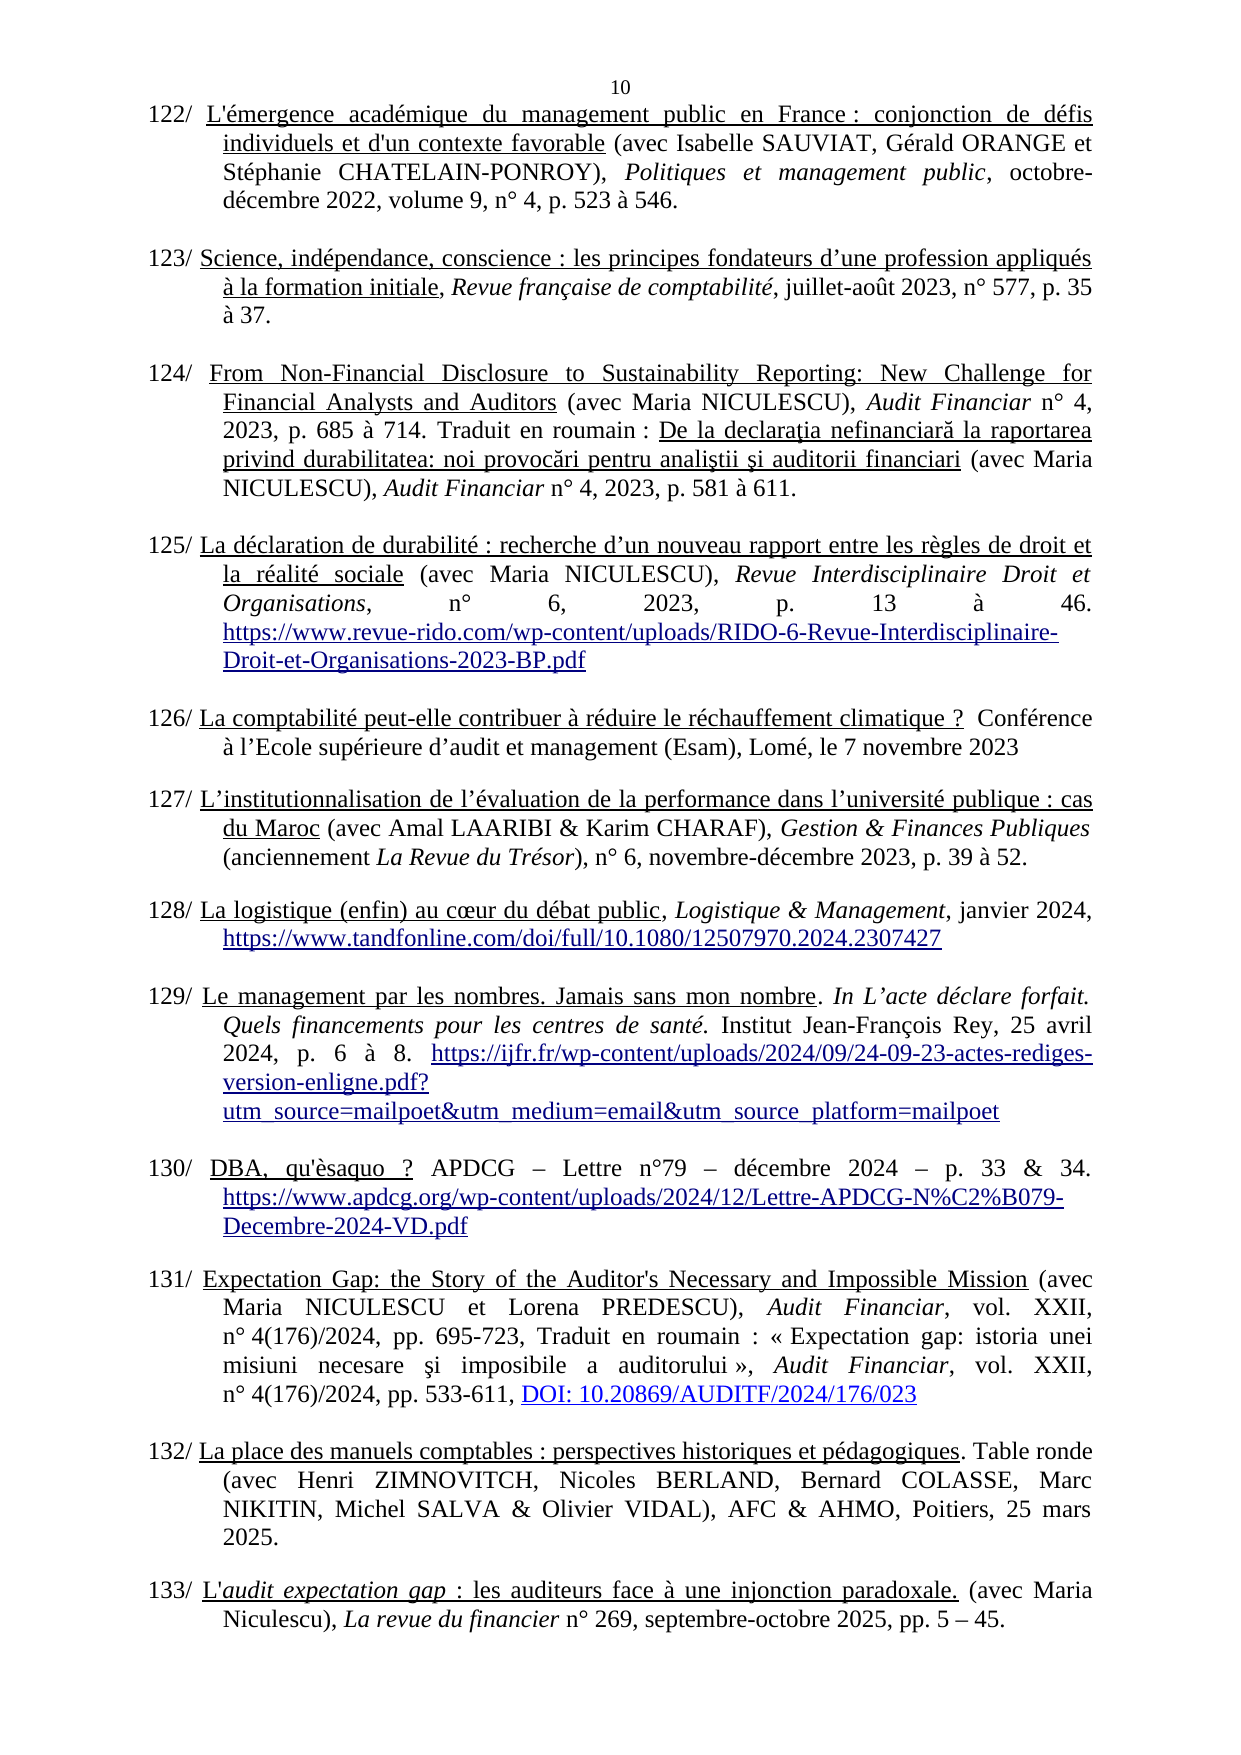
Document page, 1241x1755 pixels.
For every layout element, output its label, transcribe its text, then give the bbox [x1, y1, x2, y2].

text 127/ L’institutionnalisation de l’évaluation de la performance dans l’université publique : cas du Maroc (avec Amal LAARIBI & Karim CHARAF), Gestion & Finances Publiques (anciennement La Revue du Trésor), n° 6, novembre-décembre 2023, p. 39 à 52. [148, 784, 1093, 871]
text 126/ La comptabilité peut-elle contribuer à réduire le réchauffement climatique ? Conférence à l’Ecole supérieure d’audit et management (Esam), Lomé, le 7 novembre 2023 [148, 703, 1093, 760]
text 132/ La place des manuels comptables : perspectives historiques et pédagogiques. Table ronde (avec Henri ZIMNOVITCH, Nicoles BERLAND, Bernard COLASSE, Marc NIKITIN, Michel SALVA & Olivier VIDAL), AFC & AHMO, Poitiers, 25 mars 2025. [148, 1436, 1093, 1551]
text 133/ L'audit expectation gap : les auditeurs face à une injonction paradoxale. (avec Maria Niculescu), La revue du financier n° 269, septembre-octobre 2025, pp. 5 – 45. [148, 1575, 1093, 1633]
text 129/ Le management par les nombres. Jamais sans mon nombre. In L’acte déclare forfait. Quels financements pour les centres de santé. Institut Jean-François Rey, 25 avril 2024, p. 6 à 8. https://ijfr.fr/wp-content/uploads/2024/09/24-09-23-actes-rediges-version-enligne.pdf?utm_source=mailpoet&utm_medium=email&utm_source_platform=mailpoet [148, 981, 1093, 1125]
text 131/ Expectation Gap: the Story of the Auditor's Necessary and Impossible Mission (avec Maria NICULESCU et Lorena PREDESCU), Audit Financiar, vol. XXII, n° 4(176)/2024, pp. 695-723, Traduit en roumain : « Expectation gap: istoria unei misiuni necesare şi imposibile a auditorului », Audit Financiar, vol. XXII, n° 4(176)/2024, pp. 533-611, DOI: 10.20869/AUDITF/2024/176/023 [148, 1264, 1093, 1407]
text 122/ L'émergence académique du management public en France : conjonction de défis individuels et d'un contexte favorable (avec Isabelle SAUVIAT, Gérald ORANGE et Stéphanie CHATELAIN-PONROY), Politiques et management public, octobre-décembre 2022, volume 9, n° 4, p. 523 à 546. [148, 99, 1093, 214]
text 130/ DBA, qu'èsaquo ? APDCG – Lettre n°79 – décembre 2024 – p. 33 & 34. https://www.apdcg.org/wp-content/uploads/2024/12/Lettre-APDCG-N%C2%B079-Decembre-2024-VD.pdf [148, 1153, 1093, 1240]
text 128/ La logistique (enfin) au cœur du débat public, Logistique & Management, janvier 2024, https://www.tandfonline.com/doi/full/10.1080/12507970.2024.2307427 [148, 895, 1093, 952]
text 124/ From Non-Financial Disclosure to Sustainability Reporting: New Challenge for Financial Analysts and Auditors (avec Maria NICULESCU), Audit Financiar n° 4, 2023, p. 685 à 714. Traduit en roumain : De la declaraţia nefinanciară la raportarea privind durabilitatea: noi provocări pentru analiştii şi auditorii financiari (avec Maria NICULESCU), Audit Financiar n° 4, 2023, p. 581 à 611. [148, 358, 1093, 502]
text 125/ La déclaration de durabilité : recherche d’un nouveau rapport entre les règles de droit et la réalité sociale (avec Maria NICULESCU), Revue Interdisciplinaire Droit et Organisations, n° 6, 2023, p. 13 à 46. https://www.revue-rido.com/wp-content/uploads/RIDO-6-Revue-Interdisciplinaire-Droit-et-Organisations-2023-BP.pdf [148, 530, 1093, 674]
text 123/ Science, indépendance, conscience : les principes fondateurs d’une profession appliqués à la formation initiale, Revue française de comptabilité, juillet-août 2023, n° 577, p. 35 à 37. [148, 243, 1093, 329]
